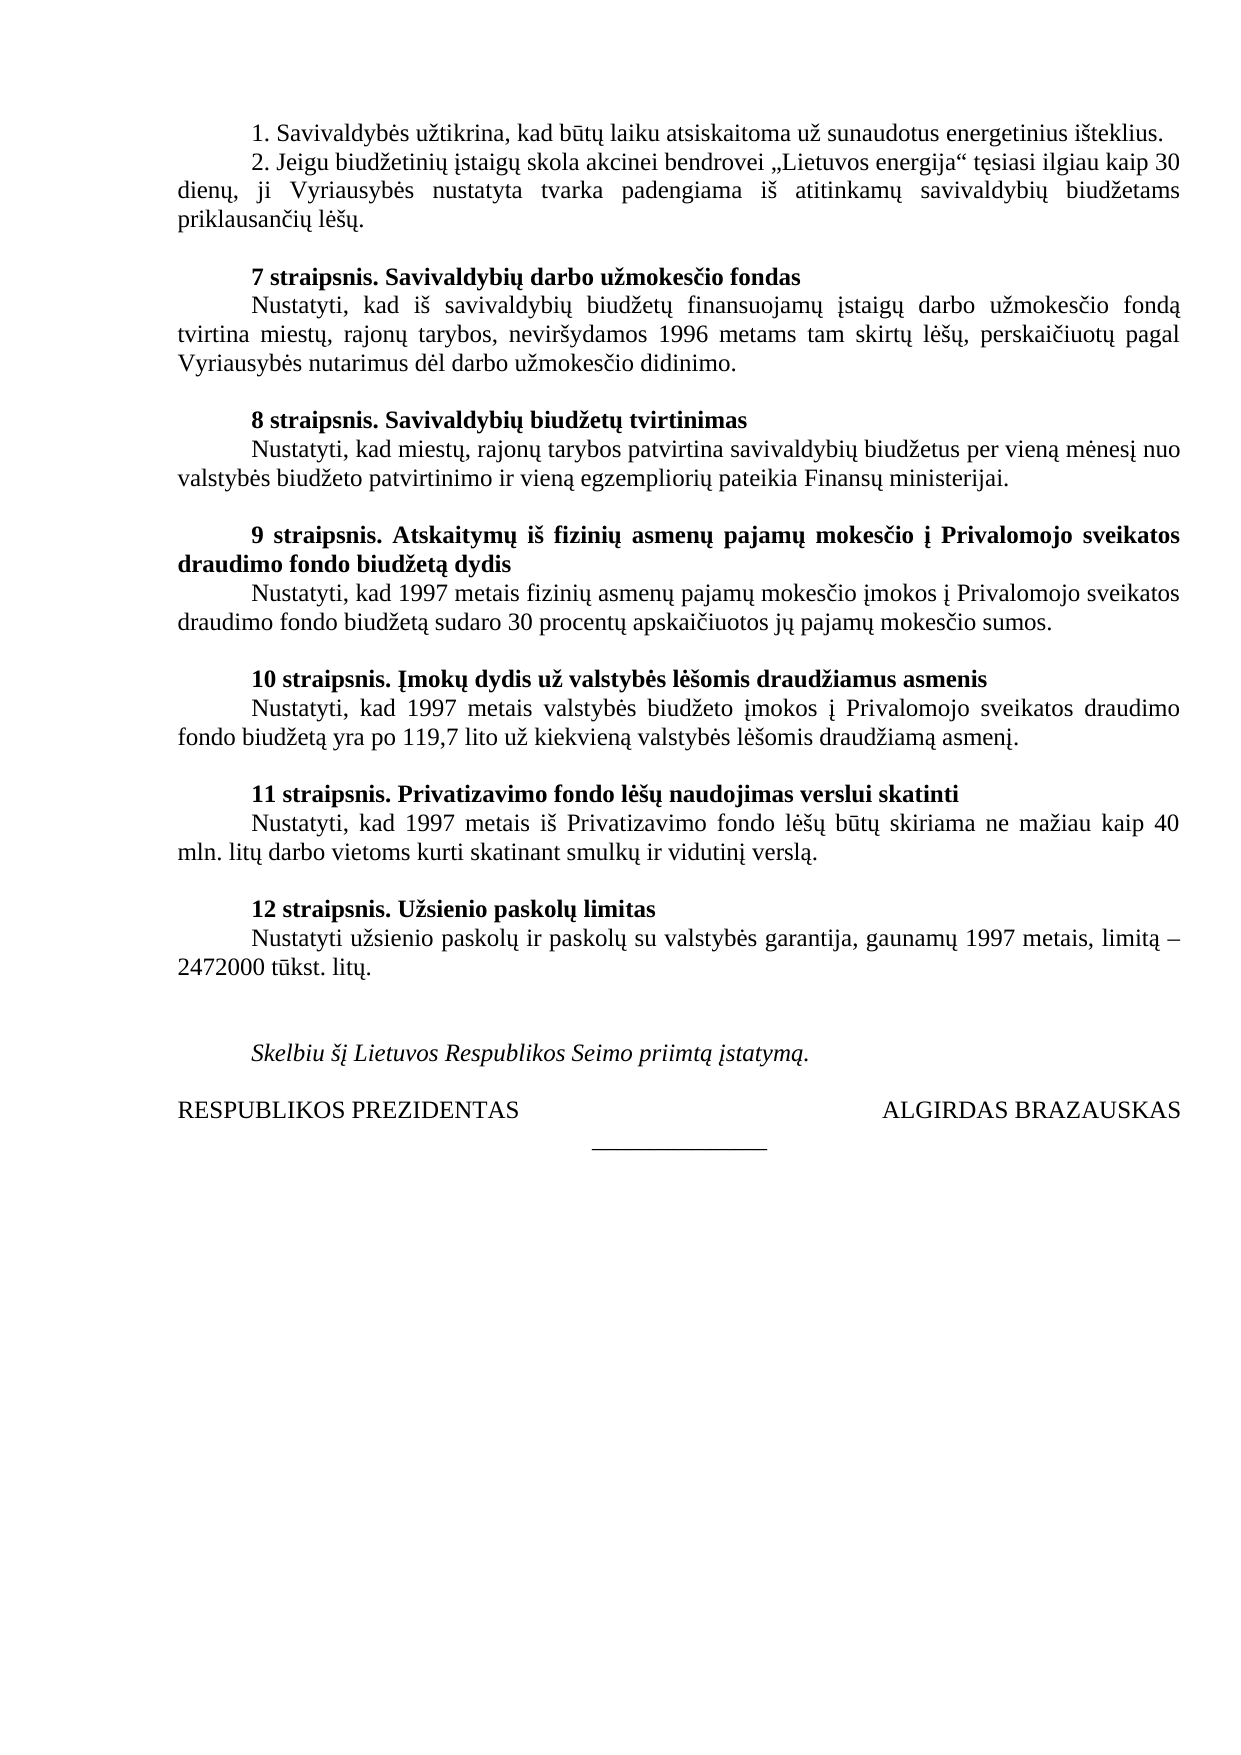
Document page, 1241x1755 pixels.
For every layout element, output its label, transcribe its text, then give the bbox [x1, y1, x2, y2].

text 2. Jeigu biudžetinių įstaigų skola akcinei bendrovei „Lietuvos energija“ tęsiasi ilgiau kaip 30 dienų, ji Vyriausybės nustatyta tvarka padengiama iš atitinkamų savivaldybių biudžetams priklausančių lėšų. [177, 147, 1181, 233]
text Nustatyti, kad 1997 metais valstybės biudžeto įmokos į Privalomojo sveikatos draudimo fondo biudžetą yra po 119,7 lito už kiekvieną valstybės lėšomis draudžiamą asmenį. [177, 693, 1181, 751]
text 12 straipsnis. Užsienio paskolų limitas [177, 894, 1181, 923]
text Nustatyti, kad miestų, rajonų tarybos patvirtina savivaldybių biudžetus per vieną mėnesį nuo valstybės biudžeto patvirtinimo ir vieną egzempliorių pateikia Finansų ministerijai. [177, 434, 1181, 492]
text 8 straipsnis. Savivaldybių biudžetų tvirtinimas [177, 406, 1181, 434]
text 7 straipsnis. Savivaldybių darbo užmokesčio fondas [177, 262, 1181, 291]
text 1. Savivaldybės užtikrina, kad būtų laiku atsiskaitoma už sunaudotus energetinius išteklius. [177, 118, 1181, 147]
text Nustatyti, kad 1997 metais fizinių asmenų pajamų mokesčio įmokos į Privalomojo sveikatos draudimo fondo biudžetą sudaro 30 procentų apskaičiuotos jų pajamų mokesčio sumos. [177, 578, 1181, 636]
text 11 straipsnis. Privatizavimo fondo lėšų naudojimas verslui skatinti [177, 779, 1181, 808]
text 9 straipsnis. Atskaitymų iš fizinių asmenų pajamų mokesčio į Privalomojo sveikatos draudimo fondo biudžetą dydis [177, 521, 1181, 578]
text Skelbiu šį Lietuvos Respublikos Seimo priimtą įstatymą. [177, 1038, 1181, 1067]
text Nustatyti, kad 1997 metais iš Privatizavimo fondo lėšų būtų skiriama ne mažiau kaip 40 mln. litų darbo vietoms kurti skatinant smulkų ir vidutinį verslą. [177, 808, 1181, 866]
text Nustatyti užsienio paskolų ir paskolų su valstybės garantija, gaunamų 1997 metais, limitą – 2472000 tūkst. litų. [177, 923, 1181, 981]
text ______________ [177, 1124, 1181, 1153]
text RESPUBLIKOS PREZIDENTAS ALGIRDAS BRAZAUSKAS [177, 1096, 1181, 1124]
text 10 straipsnis. Įmokų dydis už valstybės lėšomis draudžiamus asmenis [177, 664, 1181, 693]
text Nustatyti, kad iš savivaldybių biudžetų finansuojamų įstaigų darbo užmokesčio fondą tvirtina miestų, rajonų tarybos, neviršydamos 1996 metams tam skirtų lėšų, perskaičiuotų pagal Vyriausybės nutarimus dėl darbo užmokesčio didinimo. [177, 291, 1181, 377]
